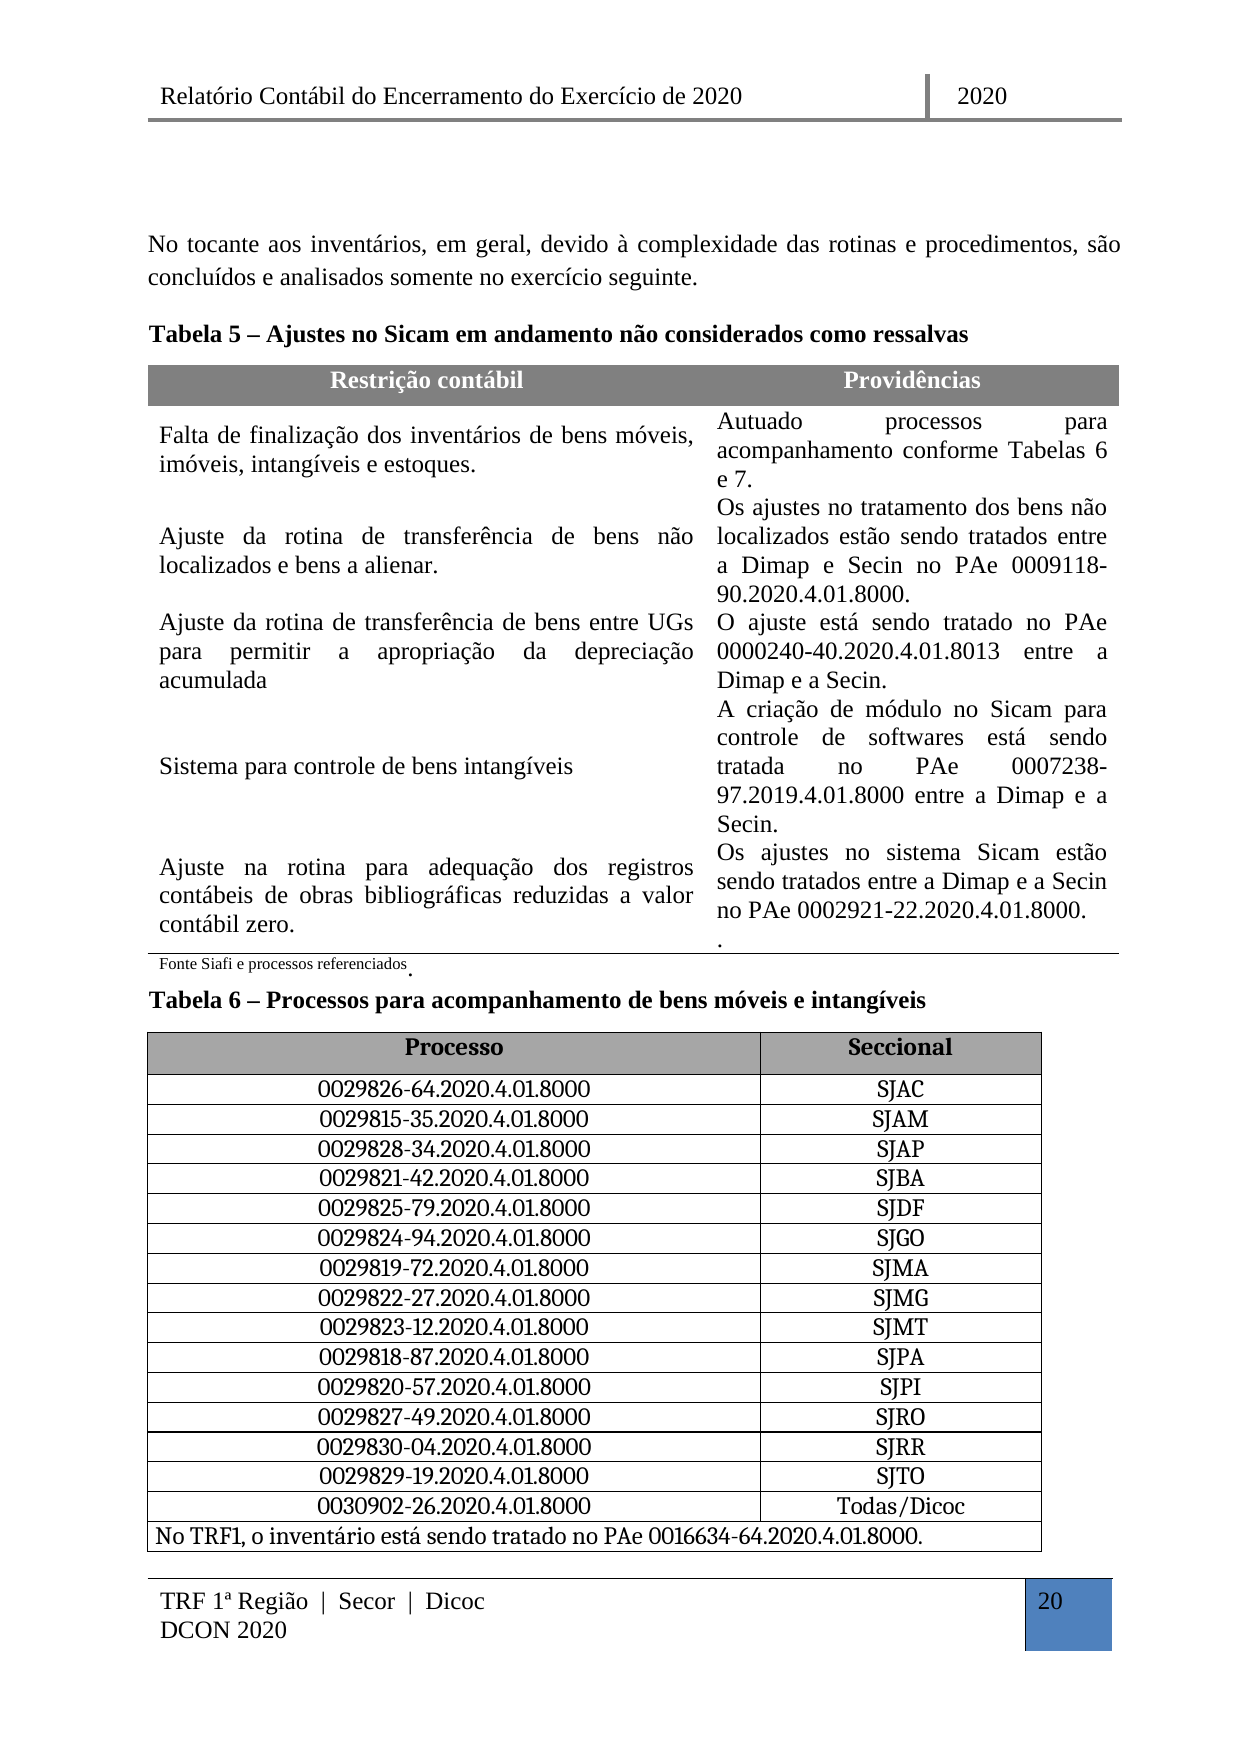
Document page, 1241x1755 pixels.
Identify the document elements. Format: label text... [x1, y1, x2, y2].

table_cell SJBA [761, 1164, 1041, 1193]
table_cell No TRF1, o inventário está sendo tratado no PAe 0016634-64.2020.4.01.8000. [148, 1522, 1041, 1551]
text Tabela 5 – Ajustes no Sicam em andamento não considerados como ressalvas [149, 317, 1121, 349]
table_cell 0029829-19.2020.4.01.8000 [148, 1462, 760, 1491]
table_header Providências [705, 365, 1119, 406]
table_cell SJMA [761, 1254, 1041, 1282]
text No tocante aos inventários, em geral, devido à complexidade das rotinas e procedimentos, são concluídos e analisados somente no exercício seguinte. [148, 229, 1122, 291]
table_cell 0029820-57.2020.4.01.8000 [148, 1373, 760, 1402]
table_header Restrição contábil [148, 365, 705, 406]
table_cell SJRR [761, 1433, 1041, 1461]
table_cell Ajuste da rotina de transferência de bens entre UGs para permitir a apropriação da depreciação acumulada [148, 608, 705, 694]
table_cell Autuado processos para acompanhamento conforme Tabelas 6 e 7. [705, 406, 1119, 492]
table_cell [705, 954, 1119, 982]
table_cell SJPI [761, 1373, 1041, 1402]
table_cell SJTO [761, 1462, 1041, 1491]
table_cell 0029827-49.2020.4.01.8000 [148, 1403, 760, 1431]
table_cell A criação de módulo no Sicam para controle de softwares está sendo tratada no PAe 0007238-97.2019.4.01.8000 entre a Dimap e a Secin. [705, 694, 1119, 837]
table_cell 0029824-94.2020.4.01.8000 [148, 1224, 760, 1253]
table_cell Ajuste da rotina de transferência de bens não localizados e bens a alienar. [148, 493, 705, 607]
table_cell Falta de finalização dos inventários de bens móveis, imóveis, intangíveis e estoques. [148, 406, 705, 492]
table_cell 0029828-34.2020.4.01.8000 [148, 1135, 760, 1163]
table_cell 0029819-72.2020.4.01.8000 [148, 1254, 760, 1282]
table_cell SJGO [761, 1224, 1041, 1253]
table_cell SJRO [761, 1403, 1041, 1431]
table_cell SJPA [761, 1343, 1041, 1372]
table_cell Fonte Siafi e processos referenciados. [148, 954, 705, 982]
table_cell Os ajustes no tratamento dos bens não localizados estão sendo tratados entre a Dimap e Secin no PAe 0009118-90.2020.4.01.8000. [705, 493, 1119, 607]
table_cell Os ajustes no sistema Sicam estão sendo tratados entre a Dimap e a Secin no PAe 0002921-22.2020.4.01.8000. . [705, 838, 1119, 952]
table_cell 0029815-35.2020.4.01.8000 [148, 1105, 760, 1133]
table_cell SJAC [761, 1075, 1041, 1104]
table_cell 0029826-64.2020.4.01.8000 [148, 1075, 760, 1104]
table_cell 0029830-04.2020.4.01.8000 [148, 1433, 760, 1461]
table_cell 0029825-79.2020.4.01.8000 [148, 1194, 760, 1223]
table_cell 0029821-42.2020.4.01.8000 [148, 1164, 760, 1193]
table_cell Sistema para controle de bens intangíveis [148, 694, 705, 837]
table_cell 0029818-87.2020.4.01.8000 [148, 1343, 760, 1372]
table_cell 0030902-26.2020.4.01.8000 [148, 1492, 760, 1521]
table_cell SJAM [761, 1105, 1041, 1133]
table_cell Todas/Dicoc [761, 1492, 1041, 1521]
table_header Seccional [761, 1033, 1041, 1074]
text Tabela 6 – Processos para acompanhamento de bens móveis e intangíveis [149, 983, 1121, 1016]
table_cell SJAP [761, 1135, 1041, 1163]
table_cell Ajuste na rotina para adequação dos registros contábeis de obras bibliográficas reduzidas a valor contábil zero. [148, 838, 705, 952]
table_cell 0029822-27.2020.4.01.8000 [148, 1284, 760, 1312]
table_cell SJMT [761, 1313, 1041, 1342]
table_cell 0029823-12.2020.4.01.8000 [148, 1313, 760, 1342]
table_cell SJDF [761, 1194, 1041, 1223]
table_cell SJMG [761, 1284, 1041, 1312]
table_header Processo [148, 1033, 760, 1074]
table_cell O ajuste está sendo tratado no PAe 0000240-40.2020.4.01.8013 entre a Dimap e a Secin. [705, 608, 1119, 694]
